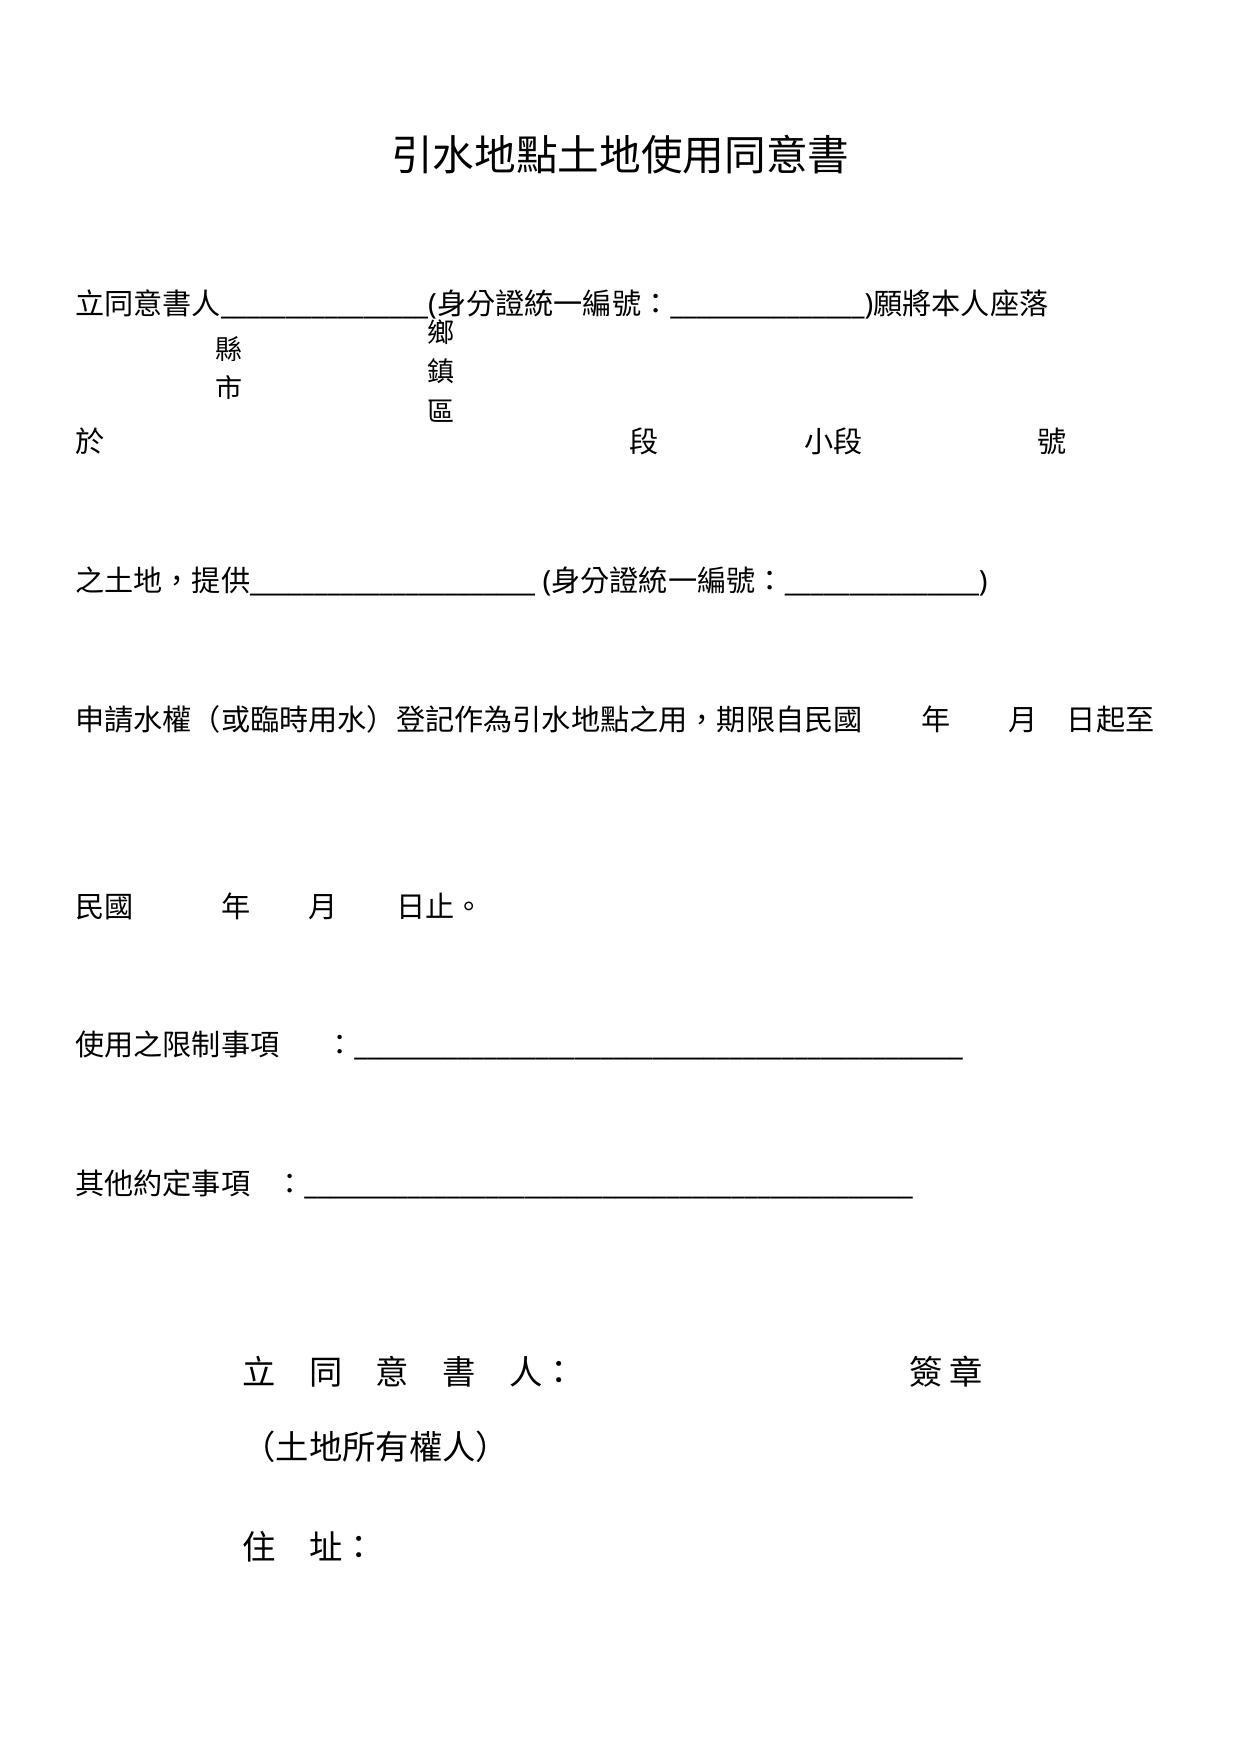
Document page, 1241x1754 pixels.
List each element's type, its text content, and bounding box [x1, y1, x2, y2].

text 申請水權（或臨時用水）登記作為引水地點之用，期限自民國 年 月 日起至民國 年 月 日止。 [75, 673, 1165, 936]
text 鄉鎮區 [427, 311, 461, 426]
text （土地所有權人） [75, 1401, 1165, 1476]
text 立 同 意 書 人： 簽 章 [75, 1326, 1165, 1401]
text 之土地，提供______________________ (身分證統一編號：_______________) [75, 535, 1165, 610]
text 縣市 [215, 328, 248, 399]
subtitle 引水地點土地使用同意書 [75, 108, 1165, 183]
text 立同意書人________________(身分證統一編號：_______________)願將本人座落 [75, 258, 1165, 333]
text 使用之限制事項 ：_______________________________________________ [75, 999, 1165, 1074]
text 其他約定事項 ：_______________________________________________ [75, 1138, 1165, 1213]
text 住 址： [75, 1501, 1165, 1576]
text 於 段 小段 號 [75, 396, 1165, 471]
